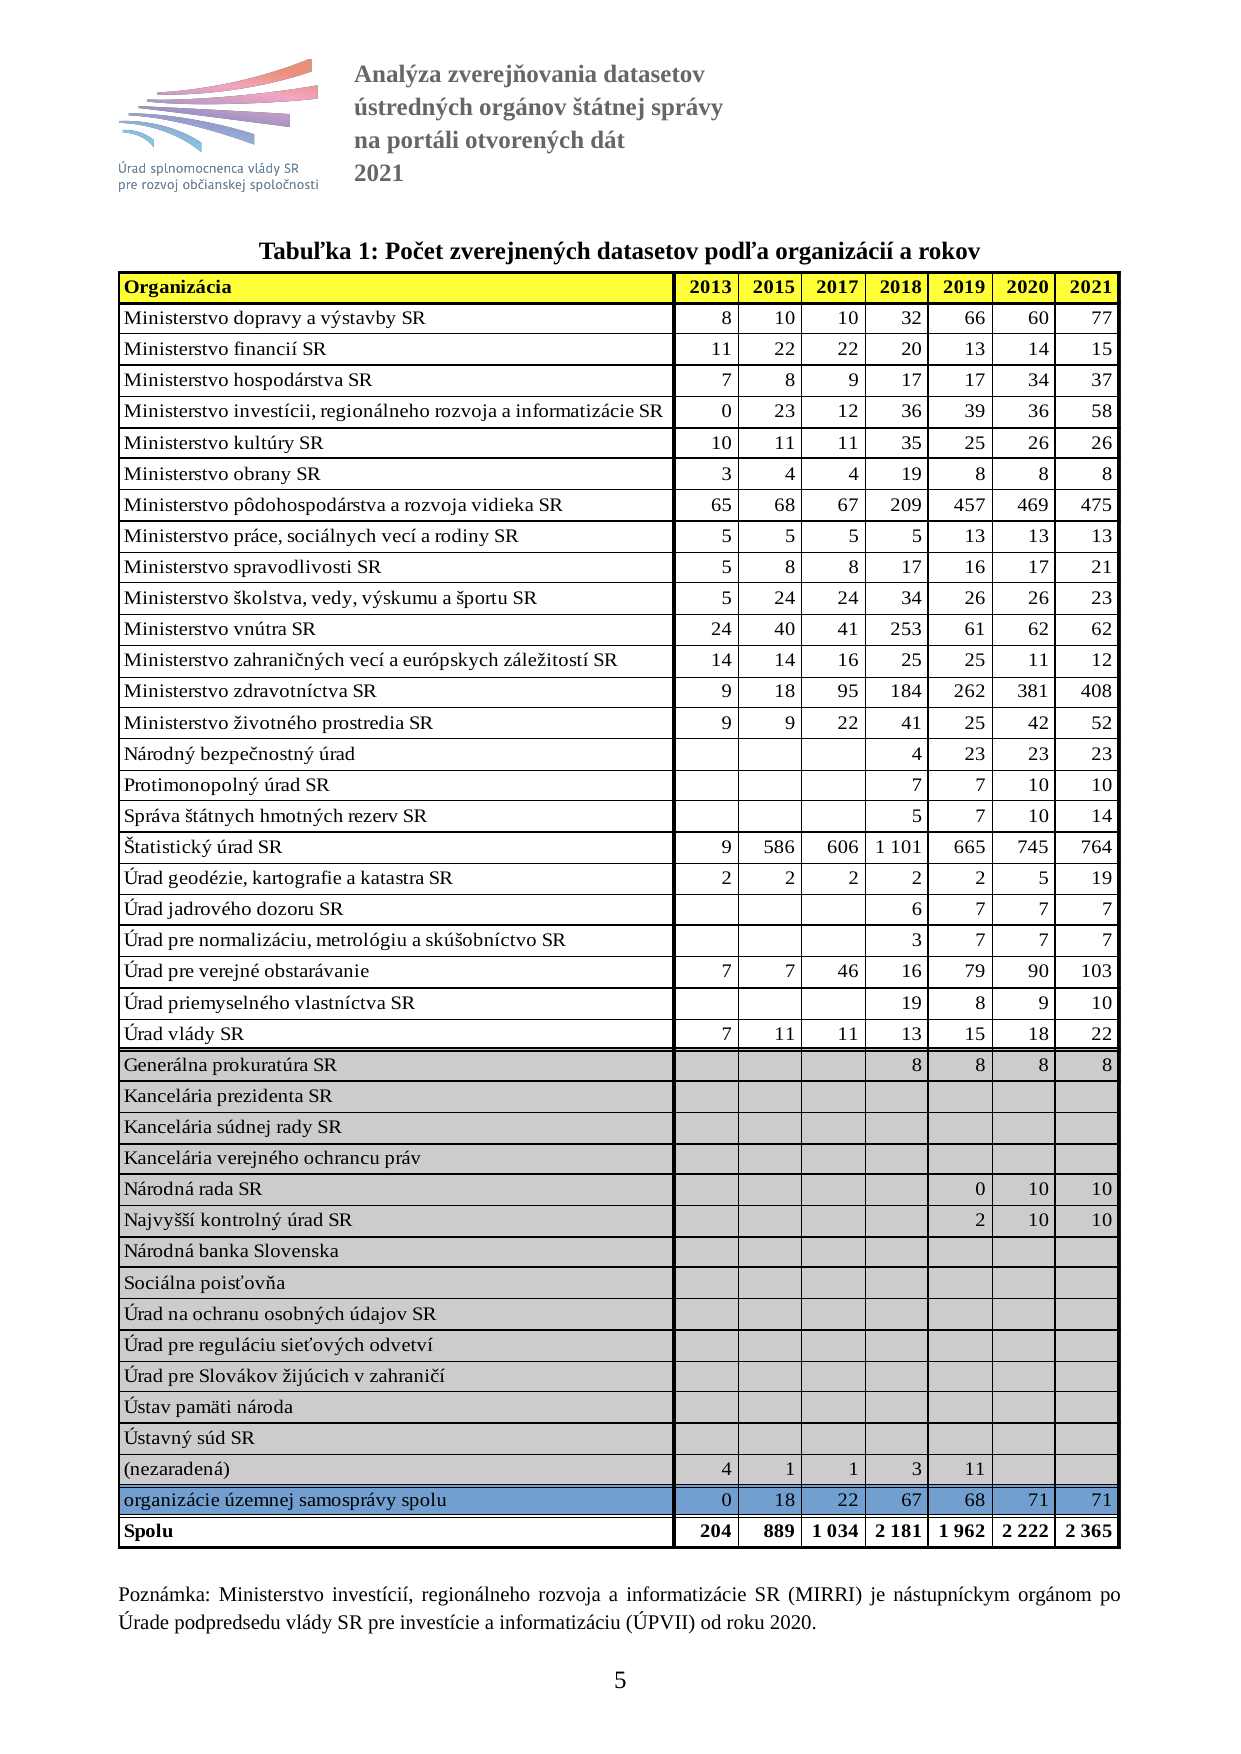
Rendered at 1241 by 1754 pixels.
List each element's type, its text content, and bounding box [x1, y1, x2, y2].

text Tabuľka 1: Počet zverejnených datasetov podľa organizácií a rokov [118, 236, 1121, 271]
picture [118, 59, 319, 192]
text Poznámka: Ministerstvo investícií, regionálneho rozvoja a informatizácie SR (MIRRI) je nástupníckym orgánom po Úrade podpredsedu vlády SR pre investície a informatizáciu (ÚPVII) od roku 2020. [118, 236, 1122, 1634]
